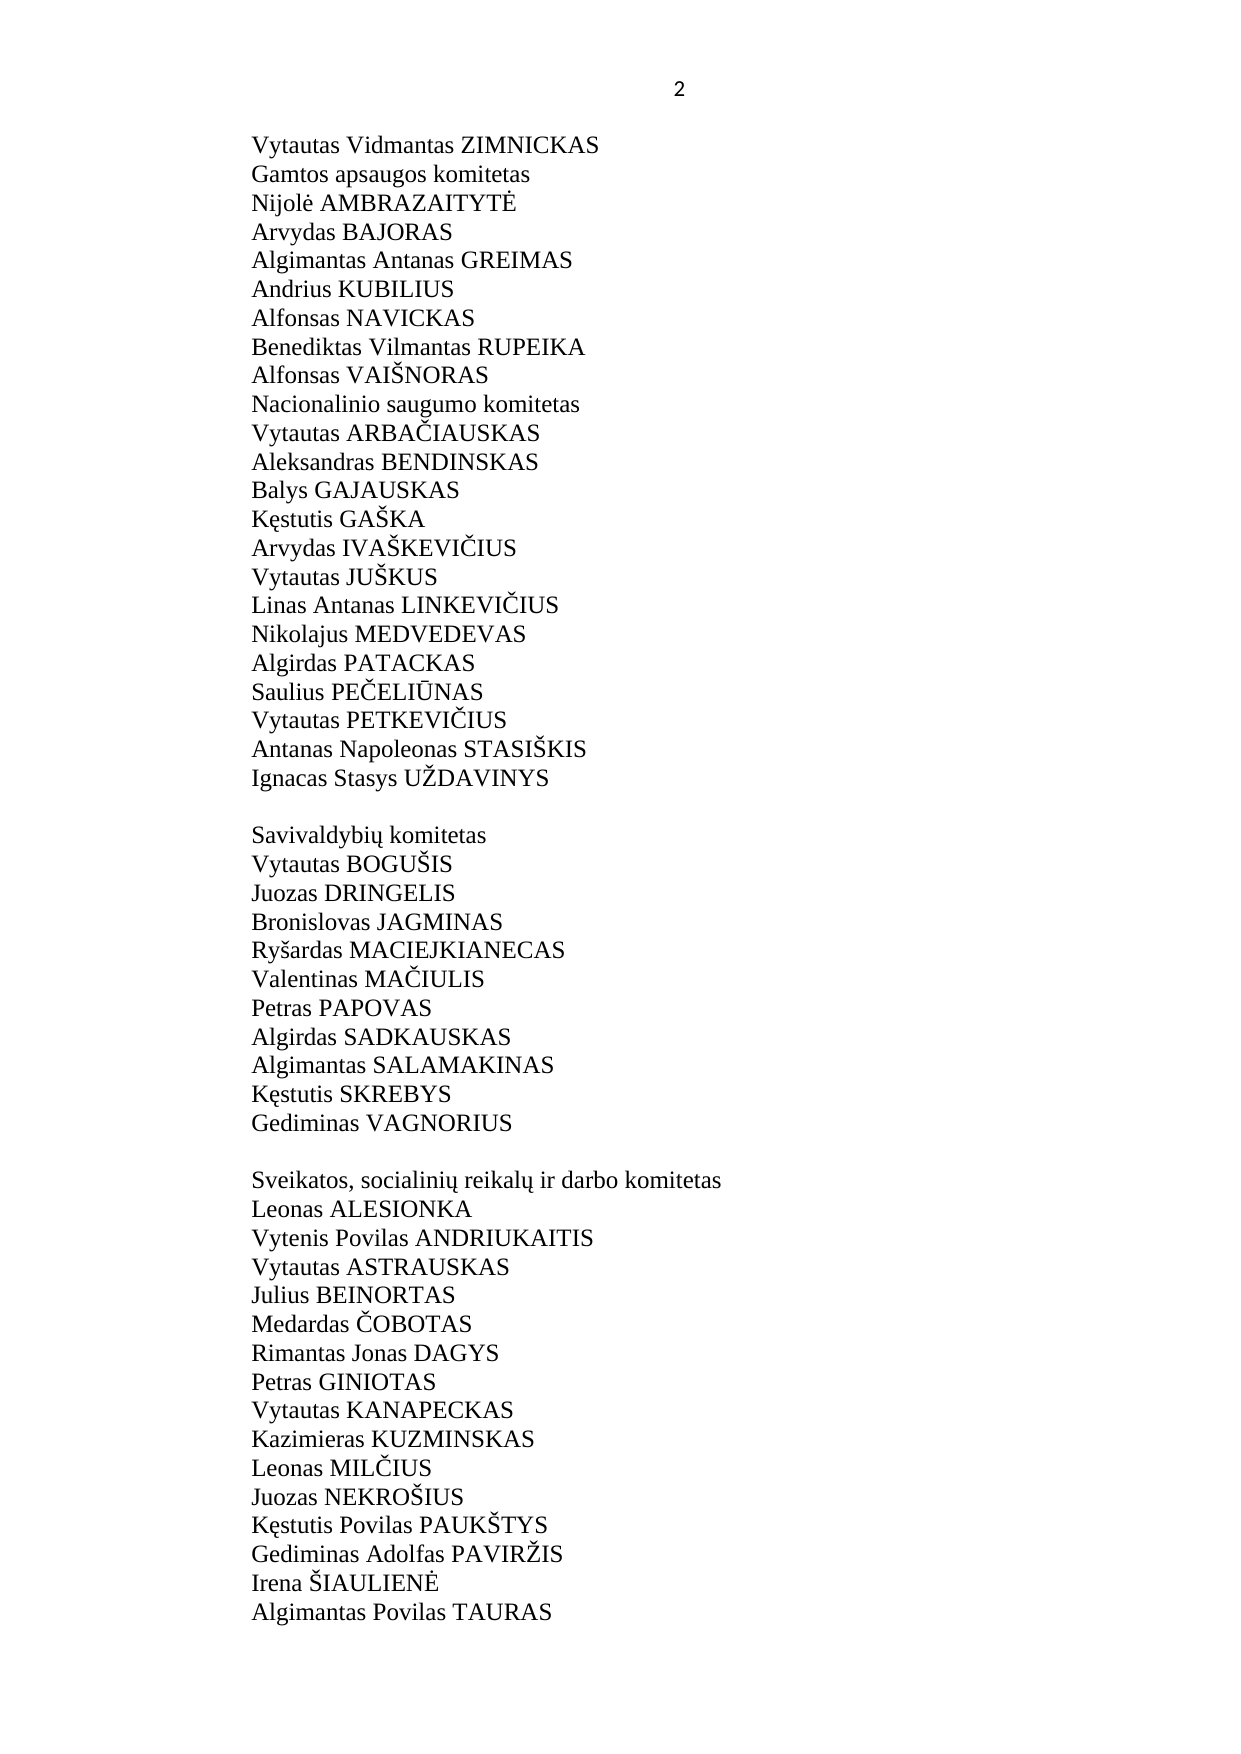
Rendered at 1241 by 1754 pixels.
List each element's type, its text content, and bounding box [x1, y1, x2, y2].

text Algimantas Antanas GREIMAS [177, 246, 1181, 274]
text Savivaldybių komitetas [177, 821, 1181, 849]
text Saulius PEČELIŪNAS [177, 677, 1181, 706]
text Nikolajus MEDVEDEVAS [177, 619, 1181, 648]
text Julius BEINORTAS [177, 1281, 1181, 1309]
text Ryšardas MACIEJKIANECAS [177, 936, 1181, 964]
text Rimantas Jonas DAGYS [177, 1338, 1181, 1367]
text Vytautas ARBAČIAUSKAS [177, 418, 1181, 447]
text Arvydas BAJORAS [177, 217, 1181, 246]
text Gamtos apsaugos komitetas [177, 159, 1181, 188]
text Medardas ČOBOTAS [177, 1309, 1181, 1338]
text Alfonsas VAIŠNORAS [177, 361, 1181, 389]
text Sveikatos, socialinių reikalų ir darbo komitetas [177, 1166, 1181, 1194]
text Gediminas VAGNORIUS [177, 1108, 1181, 1137]
text Kęstutis SKREBYS [177, 1079, 1181, 1108]
text Petras PAPOVAS [177, 993, 1181, 1022]
text Balys GAJAUSKAS [177, 476, 1181, 504]
text Petras GINIOTAS [177, 1367, 1181, 1396]
text Vytautas ASTRAUSKAS [177, 1252, 1181, 1281]
text Algimantas Povilas TAURAS [177, 1597, 1181, 1626]
text Juozas DRINGELIS [177, 878, 1181, 907]
text Algimantas SALAMAKINAS [177, 1051, 1181, 1079]
text Aleksandras BENDINSKAS [177, 447, 1181, 476]
text Vytautas KANAPECKAS [177, 1396, 1181, 1424]
text Benediktas Vilmantas RUPEIKA [177, 332, 1181, 361]
text Algirdas SADKAUSKAS [177, 1022, 1181, 1051]
text Vytenis Povilas ANDRIUKAITIS [177, 1223, 1181, 1252]
text Leonas ALESIONKA [177, 1194, 1181, 1223]
text Antanas Napoleonas STASIŠKIS [177, 734, 1181, 763]
text Kęstutis Povilas PAUKŠTYS [177, 1511, 1181, 1539]
text Ignacas Stasys UŽDAVINYS [177, 763, 1181, 792]
text Linas Antanas LINKEVIČIUS [177, 591, 1181, 619]
text Arvydas IVAŠKEVIČIUS [177, 533, 1181, 562]
text Vytautas Vidmantas ZIMNICKAS [177, 131, 1181, 159]
text Gediminas Adolfas PAVIRŽIS [177, 1539, 1181, 1568]
text Andrius KUBILIUS [177, 274, 1181, 303]
text Algirdas PATACKAS [177, 648, 1181, 677]
text Nijolė AMBRAZAITYTĖ [177, 188, 1181, 217]
text Irena ŠIAULIENĖ [177, 1568, 1181, 1597]
text Leonas MILČIUS [177, 1453, 1181, 1482]
text Vytautas JUŠKUS [177, 562, 1181, 591]
text Juozas NEKROŠIUS [177, 1482, 1181, 1511]
text Kęstutis GAŠKA [177, 504, 1181, 533]
text Bronislovas JAGMINAS [177, 907, 1181, 936]
text Kazimieras KUZMINSKAS [177, 1424, 1181, 1453]
text Vytautas PETKEVIČIUS [177, 706, 1181, 734]
text Valentinas MAČIULIS [177, 964, 1181, 993]
text Alfonsas NAVICKAS [177, 303, 1181, 332]
text Nacionalinio saugumo komitetas [177, 389, 1181, 418]
text Vytautas BOGUŠIS [177, 849, 1181, 878]
